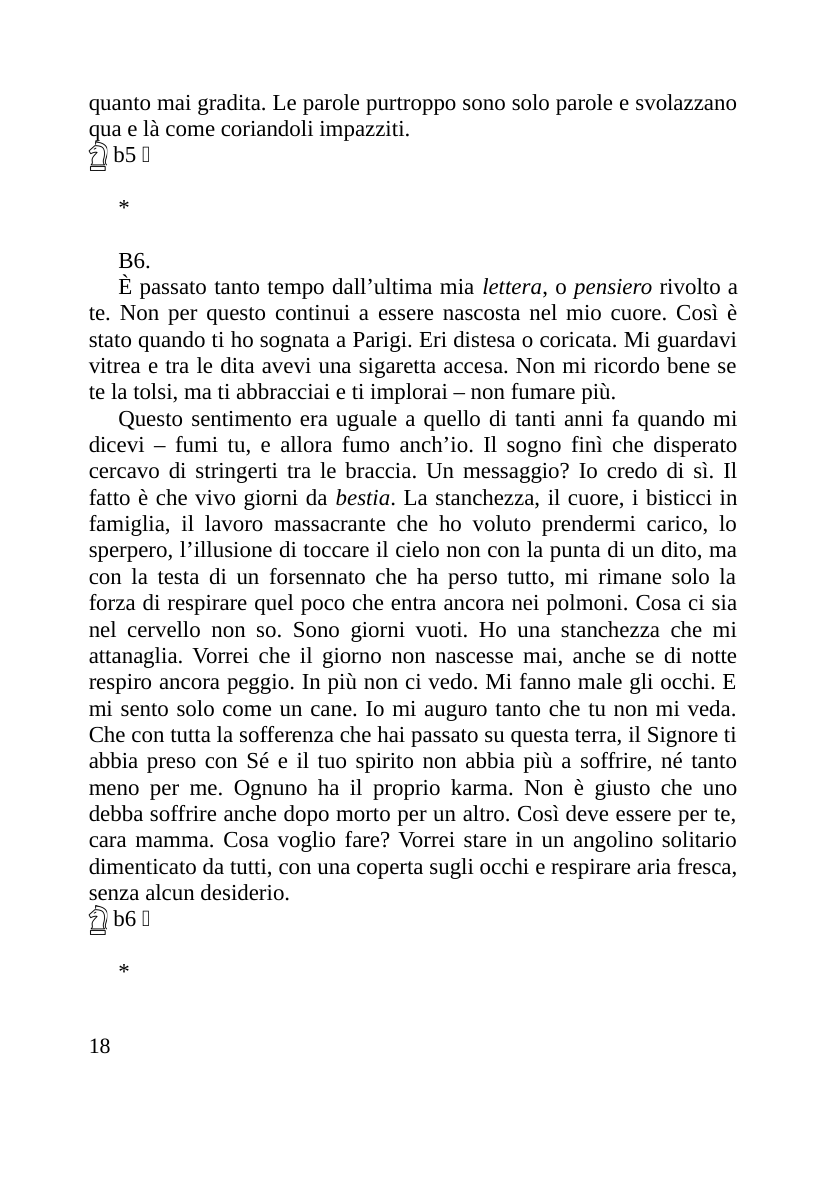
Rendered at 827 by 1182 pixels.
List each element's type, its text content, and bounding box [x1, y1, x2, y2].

text * [88, 194, 738, 220]
text quanto mai gradita. Le parole purtroppo sono solo parole e svolazzano qua e là come coriandoli impazziti. [88, 88, 738, 141]
picture [88, 141, 108, 171]
text Questo sentimento era uguale a quello di tanti anni fa quando mi dicevi – fumi tu, e allora fumo anch’io. Il sogno finì che disperato cercavo di stringerti tra le braccia. Un messaggio? Io credo di sì. Il fatto è che vivo giorni da bestia. La stanchezza, il cuore, i bisticci in famiglia, il lavoro massacrante che ho voluto prendermi carico, lo sperpero, l’illusione di toccare il cielo non con la punta di un dito, ma con la testa di un forsennato che ha perso tutto, mi rimane solo la forza di respirare quel poco che entra ancora nei polmoni. Cosa ci sia nel cervello non so. Sono giorni vuoti. Ho una stanchezza che mi attanaglia. Vorrei che il giorno non nascesse mai, anche se di notte respiro ancora peggio. In più non ci vedo. Mi fanno male gli occhi. E mi sento solo come un cane. Io mi auguro tanto che tu non mi veda. Che con tutta la sofferenza che hai passato su questa terra, il Signore ti abbia preso con Sé e il tuo spirito non abbia più a soffrire, né tanto meno per me. Ognuno ha il proprio karma. Non è giusto che uno debba soffrire anche dopo morto per un altro. Così deve essere per te, cara mamma. Cosa voglio fare? Vorrei stare in un angolino solitario dimenticato da tutti, con una coperta sugli occhi e respirare aria fresca, senza alcun desiderio. [88, 405, 738, 906]
text b5 g [108, 141, 738, 168]
text è passato tanto tempo dall’ultima mia lettera, o pensiero rivolto a te. Non per questo continui a essere nascosta nel mio cuore. Così è stato quando ti ho sognata a Parigi. Eri distesa o coricata. Mi guardavi vitrea e tra le dita avevi una sigaretta accesa. Non mi ricordo bene se te la tolsi, ma ti abbracciai e ti implorai – non fumare più. [88, 273, 738, 405]
text * [88, 958, 738, 984]
picture [88, 905, 108, 935]
text B6. [88, 247, 738, 273]
text b6 g [108, 906, 738, 932]
